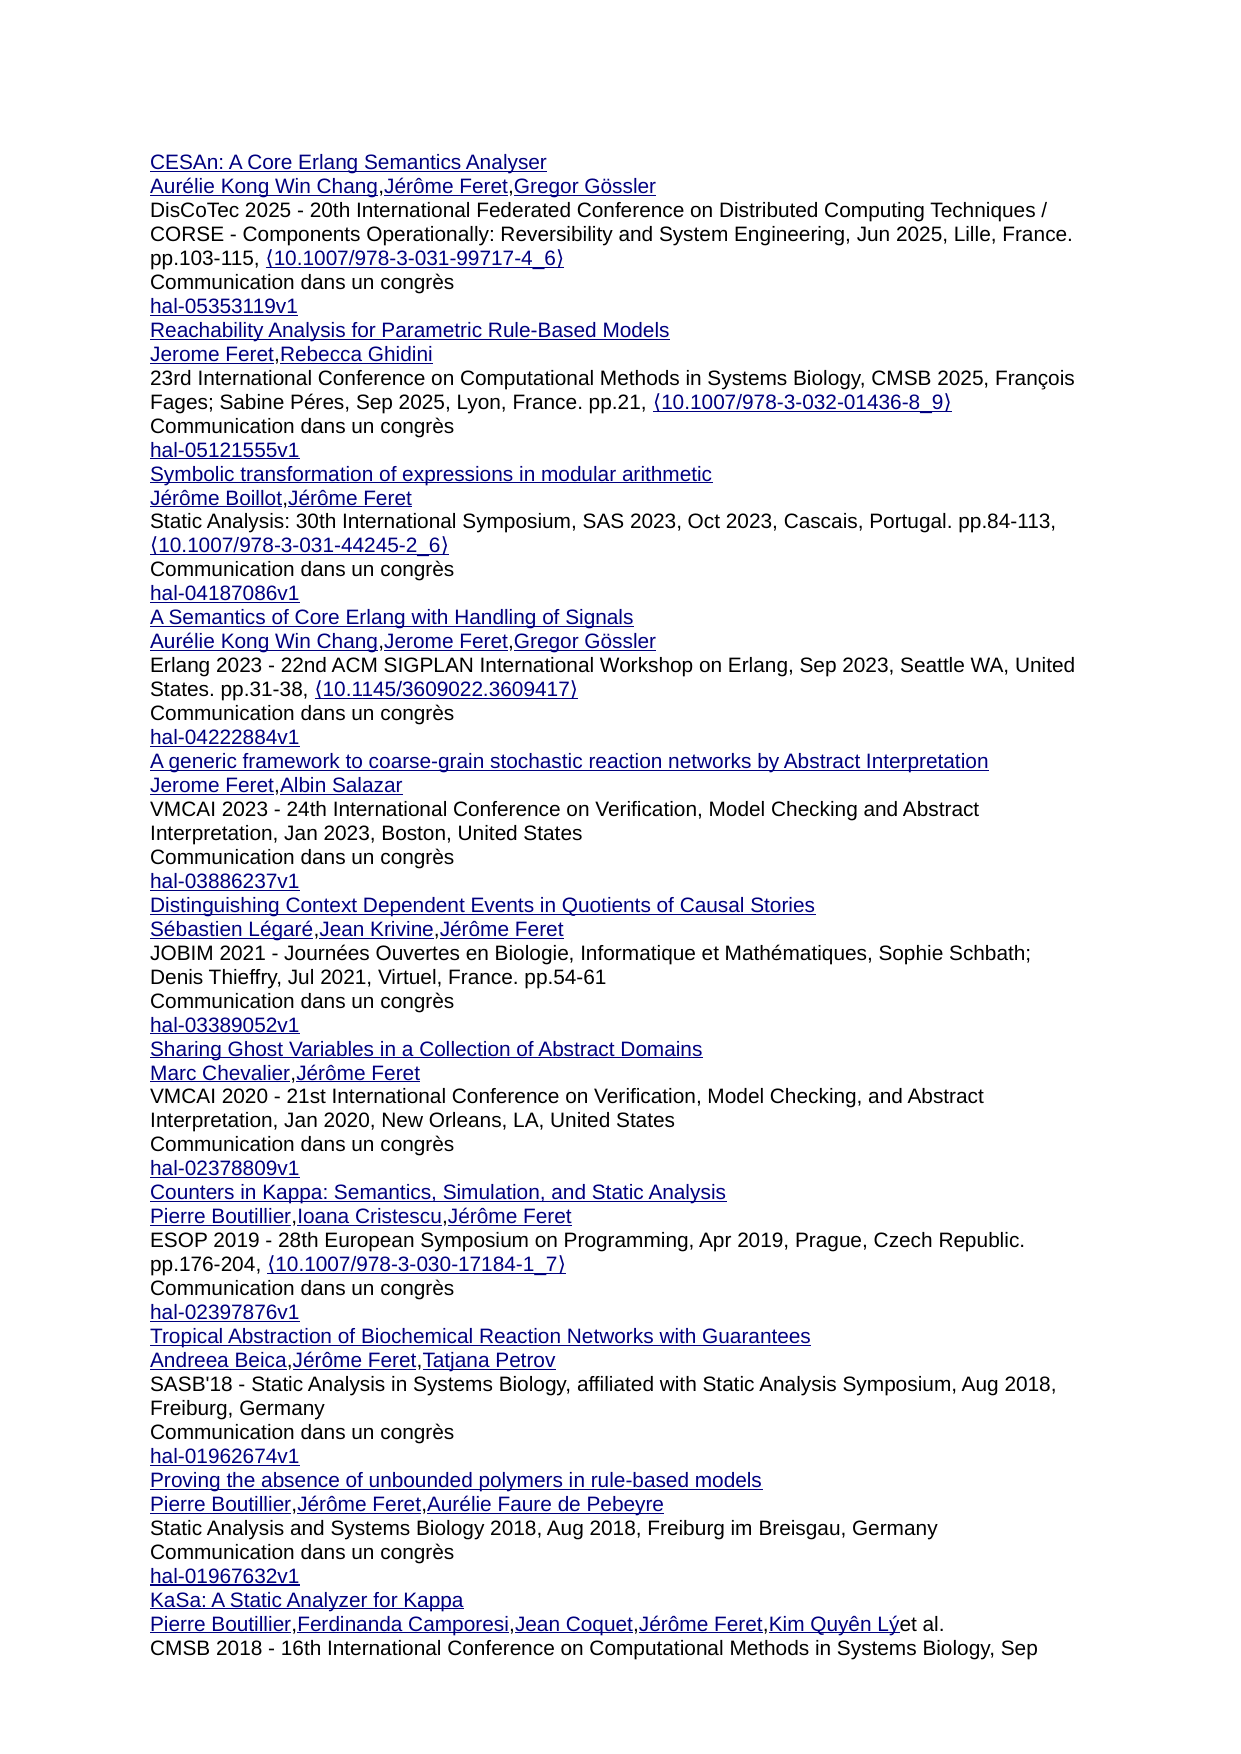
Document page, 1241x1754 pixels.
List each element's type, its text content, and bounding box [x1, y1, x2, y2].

table_cell Proving the absence of unbounded polymers in rule-based models Pierre Boutillier,Jérôme Feret,Aurélie Faure de Pebeyre Static Analysis and Systems Biology 2018, Aug 2018, Freiburg im Breisgau, Germany Communication dans un congrès hal-01967632v1 [150, 1468, 1090, 1587]
table_cell Reachability Analysis for Parametric Rule-Based Models Jerome Feret,Rebecca Ghidini 23rd International Conference on Computational Methods in Systems Biology, CMSB 2025, François Fages; Sabine Péres, Sep 2025, Lyon, France. pp.21, ⟨10.1007/978-3-032-01436-8_9⟩ Communication dans un congrès hal-05121555v1 [150, 318, 1090, 461]
table_cell A generic framework to coarse-grain stochastic reaction networks by Abstract Interpretation Jerome Feret,Albin Salazar VMCAI 2023 - 24th International Conference on Verification, Model Checking and Abstract Interpretation, Jan 2023, Boston, United States Communication dans un congrès hal-03886237v1 [150, 749, 1090, 893]
table_cell A Semantics of Core Erlang with Handling of Signals Aurélie Kong Win Chang,Jerome Feret,Gregor Gössler Erlang 2023 - 22nd ACM SIGPLAN International Workshop on Erlang, Sep 2023, Seattle WA, United States. pp.31-38, ⟨10.1145/3609022.3609417⟩ Communication dans un congrès hal-04222884v1 [150, 605, 1090, 749]
table_cell KaSa: A Static Analyzer for Kappa Pierre Boutillier,Ferdinanda Camporesi,Jean Coquet,Jérôme Feret,Kim Quyên Lýet al. CMSB 2018 - 16th International Conference on Computational Methods in Systems Biology, Sep [150, 1588, 1090, 1659]
table_cell Sharing Ghost Variables in a Collection of Abstract Domains Marc Chevalier,Jérôme Feret VMCAI 2020 - 21st International Conference on Verification, Model Checking, and Abstract Interpretation, Jan 2020, New Orleans, LA, United States Communication dans un congrès hal-02378809v1 [150, 1036, 1090, 1180]
table_cell CESAn: A Core Erlang Semantics Analyser Aurélie Kong Win Chang,Jérôme Feret,Gregor Gössler DisCoTec 2025 - 20th International Federated Conference on Distributed Computing Techniques / CORSE - Components Operationally: Reversibility and System Engineering, Jun 2025, Lille, France. pp.103-115, ⟨10.1007/978-3-031-99717-4_6⟩ Communication dans un congrès hal-05353119v1 [150, 150, 1090, 318]
table_cell Counters in Kappa: Semantics, Simulation, and Static Analysis Pierre Boutillier,Ioana Cristescu,Jérôme Feret ESOP 2019 - 28th European Symposium on Programming, Apr 2019, Prague, Czech Republic. pp.176-204, ⟨10.1007/978-3-030-17184-1_7⟩ Communication dans un congrès hal-02397876v1 [150, 1180, 1090, 1324]
table_cell Distinguishing Context Dependent Events in Quotients of Causal Stories Sébastien Légaré,Jean Krivine,Jérôme Feret JOBIM 2021 - Journées Ouvertes en Biologie, Informatique et Mathématiques, Sophie Schbath; Denis Thieffry, Jul 2021, Virtuel, France. pp.54-61 Communication dans un congrès hal-03389052v1 [150, 893, 1090, 1036]
table_cell Symbolic transformation of expressions in modular arithmetic Jérôme Boillot,Jérôme Feret Static Analysis: 30th International Symposium, SAS 2023, Oct 2023, Cascais, Portugal. pp.84-113, ⟨10.1007/978-3-031-44245-2_6⟩ Communication dans un congrès hal-04187086v1 [150, 461, 1090, 605]
table_cell Tropical Abstraction of Biochemical Reaction Networks with Guarantees Andreea Beica,Jérôme Feret,Tatjana Petrov SASB'18 - Static Analysis in Systems Biology, affiliated with Static Analysis Symposium, Aug 2018, Freiburg, Germany Communication dans un congrès hal-01962674v1 [150, 1324, 1090, 1468]
